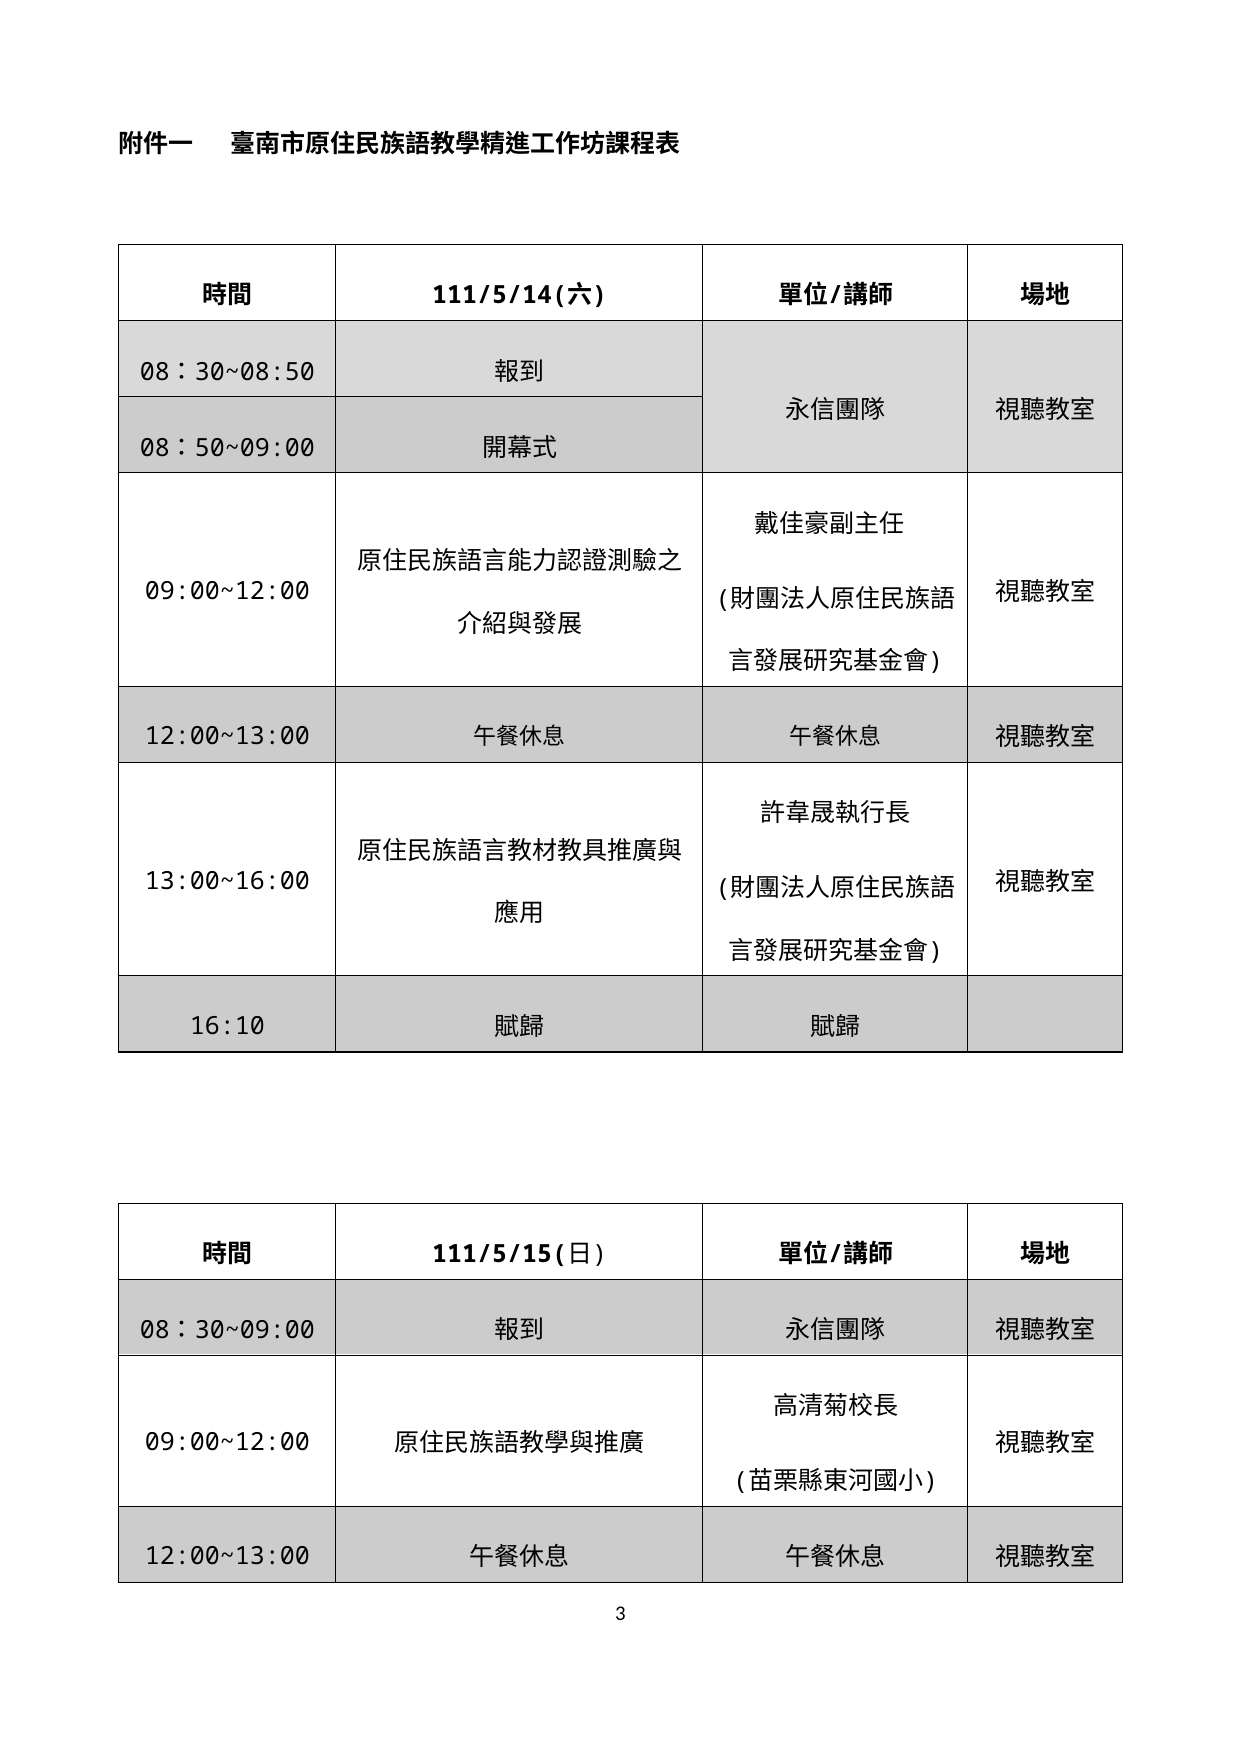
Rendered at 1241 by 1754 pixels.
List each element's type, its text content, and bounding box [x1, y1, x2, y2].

table_header 場地 [968, 1204, 1122, 1278]
table_header 111/5/14(六) [336, 245, 702, 320]
table_cell 08：30~09:00 [119, 1280, 335, 1354]
table_header 場地 [968, 245, 1122, 320]
table_cell 視聽教室 [968, 687, 1122, 762]
table_cell 永信團隊 [703, 1280, 967, 1354]
table_cell 08：30~08:50 [119, 321, 335, 396]
table_header 單位/講師 [703, 1204, 967, 1278]
table_cell 午餐休息 [336, 1507, 702, 1582]
table_cell 16:10 [119, 976, 335, 1051]
table_cell 報到 [336, 1280, 702, 1354]
table_cell 永信團隊 [703, 321, 967, 472]
text 附件一 臺南市原住民族語教學精進工作坊課程表 [118, 100, 1122, 163]
table_cell 視聽教室 [968, 763, 1122, 975]
table_cell 午餐休息 [703, 1507, 967, 1582]
table_cell 12:00~13:00 [119, 687, 335, 762]
table_cell 視聽教室 [968, 473, 1122, 686]
table_cell 午餐休息 [703, 687, 967, 762]
table_cell 原住民族語教學與推廣 [336, 1356, 702, 1506]
table_cell 午餐休息 [336, 687, 702, 762]
table_cell [968, 976, 1122, 1051]
table_cell 視聽教室 [968, 1356, 1122, 1506]
table_header 單位/講師 [703, 245, 967, 320]
table_cell 賦歸 [336, 976, 702, 1051]
table_cell 戴佳豪副主任 (財團法人原住民族語言發展研究基金會) [703, 473, 967, 686]
table_cell 高清菊校長 (苗栗縣東河國小) [703, 1356, 967, 1506]
table_cell 08：50~09:00 [119, 397, 335, 472]
table_header 111/5/15(日) [336, 1204, 702, 1278]
table_cell 12:00~13:00 [119, 1507, 335, 1582]
table_cell 視聽教室 [968, 321, 1122, 472]
table_cell 許韋晟執行長 (財團法人原住民族語言發展研究基金會) [703, 763, 967, 975]
table_header 時間 [119, 245, 335, 320]
table_cell 開幕式 [336, 397, 702, 472]
table_cell 13:00~16:00 [119, 763, 335, 975]
table_cell 09:00~12:00 [119, 1356, 335, 1506]
table_cell 09:00~12:00 [119, 473, 335, 686]
table_cell 原住民族語言教材教具推廣與應用 [336, 763, 702, 975]
table_cell 報到 [336, 321, 702, 396]
table_cell 賦歸 [703, 976, 967, 1051]
table_header 時間 [119, 1204, 335, 1278]
table_cell 視聽教室 [968, 1507, 1122, 1582]
table_cell 原住民族語言能力認證測驗之介紹與發展 [336, 473, 702, 686]
table_cell 視聽教室 [968, 1280, 1122, 1354]
